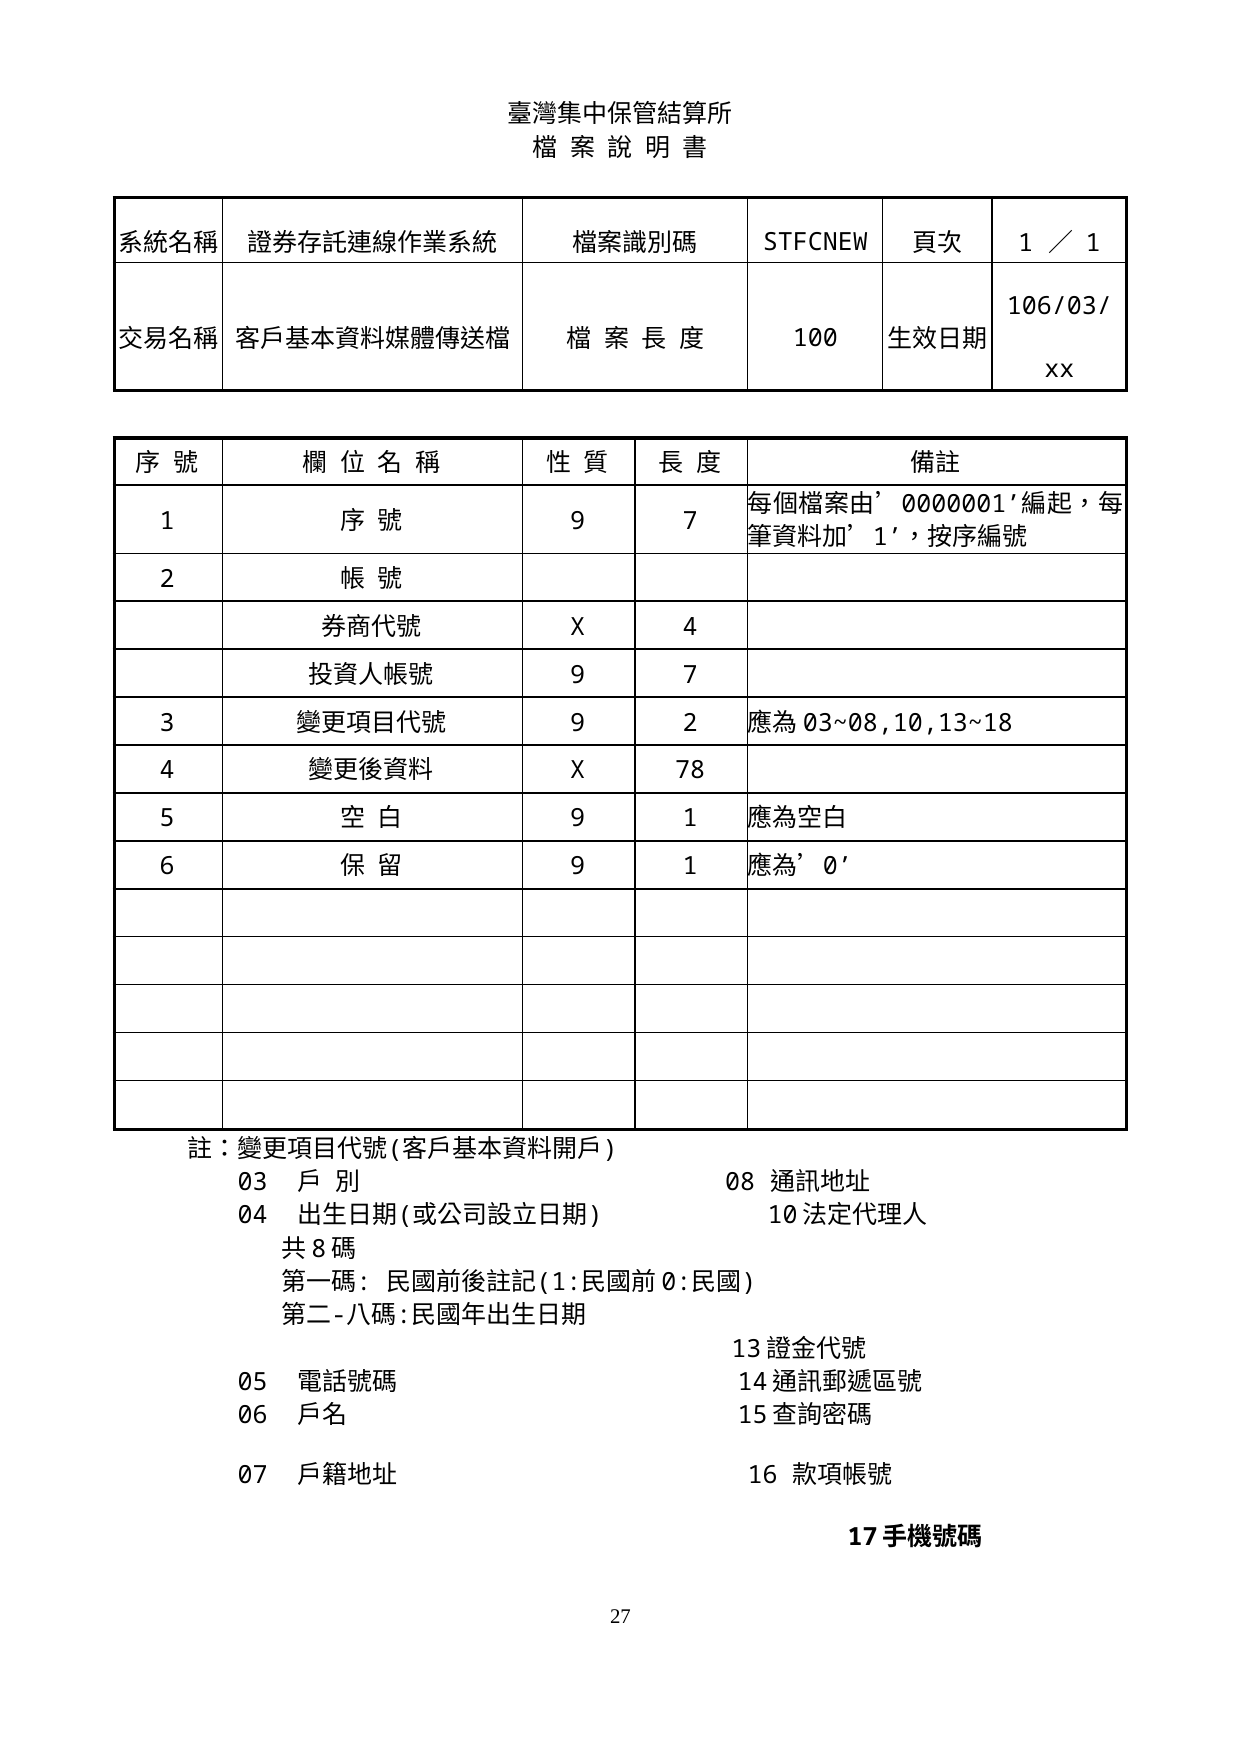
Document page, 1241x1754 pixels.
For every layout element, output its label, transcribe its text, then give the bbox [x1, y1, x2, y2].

table_cell [748, 937, 1125, 984]
table_cell 9 [523, 794, 634, 840]
table_cell [636, 937, 747, 984]
table_cell [223, 937, 522, 984]
table_cell [748, 554, 1125, 600]
table_header 1 ／ 1 [993, 199, 1125, 262]
table_cell [636, 1033, 747, 1079]
table_cell 6 [116, 842, 222, 888]
table_header 檔案識別碼 [523, 199, 747, 262]
table_cell [116, 602, 222, 648]
table_header 證券存託連線作業系統 [223, 199, 522, 262]
text 臺灣集中保管結算所 [187, 96, 1053, 129]
table_cell 生效日期 [883, 263, 991, 388]
table_cell 78 [636, 746, 747, 792]
table_cell 券商代號 [223, 602, 522, 648]
table_header 頁次 [883, 199, 991, 262]
table_cell [523, 1033, 634, 1079]
table_cell 應為空白 [748, 794, 1125, 840]
table_cell 客戶基本資料媒體傳送檔 [223, 263, 522, 388]
text 07 戶籍地址 16 款項帳號 [187, 1431, 1053, 1493]
table_cell 檔 案 長 度 [523, 263, 747, 388]
table_cell [223, 890, 522, 936]
table_cell [748, 1033, 1125, 1079]
table_cell 4 [116, 746, 222, 792]
table_header 系統名稱 [116, 199, 222, 262]
text 第二-八碼:民國年出生日期 [233, 1297, 1053, 1331]
table_cell X [523, 746, 634, 792]
table_cell 每個檔案由’0000001’編起，每筆資料加’1’，按序編號 [748, 486, 1125, 552]
table_cell [114, 392, 1126, 436]
table_cell X [523, 602, 634, 648]
table_cell 序 號 [116, 440, 222, 484]
table_cell [116, 890, 222, 936]
text 註：變更項目代號(客戶基本資料開戶) [187, 1131, 1053, 1164]
table_cell [223, 1081, 522, 1127]
table_cell [636, 554, 747, 600]
table_cell 5 [116, 794, 222, 840]
text 06 戶名 15查詢密碼 [187, 1397, 1053, 1431]
text 03 戶 別 08 通訊地址 [187, 1164, 1053, 1197]
table_cell 2 [116, 554, 222, 600]
table_cell [748, 1081, 1125, 1127]
text 17手機號碼 [187, 1493, 1053, 1556]
text 04 出生日期(或公司設立日期) 10法定代理人 [187, 1197, 1053, 1231]
table_cell 性 質 [523, 440, 634, 484]
table_cell 序 號 [223, 486, 522, 552]
table_cell 變更後資料 [223, 746, 522, 792]
table_cell [636, 1081, 747, 1127]
table_cell [748, 602, 1125, 648]
text 共8碼 [233, 1231, 1053, 1264]
table_cell 1 [116, 486, 222, 552]
table_cell [116, 1033, 222, 1079]
table_cell [748, 890, 1125, 936]
table_cell [116, 985, 222, 1032]
table_cell 欄 位 名 稱 [223, 440, 522, 484]
table_cell 備註 [748, 440, 1125, 484]
text 13證金代號 [233, 1331, 1053, 1364]
table_cell [748, 746, 1125, 792]
table_cell [636, 890, 747, 936]
table_cell 1 [636, 842, 747, 888]
text 第一碼: 民國前後註記(1:民國前0:民國) [233, 1264, 1053, 1297]
table_cell 變更項目代號 [223, 698, 522, 744]
table_cell 3 [116, 698, 222, 744]
table_cell 9 [523, 650, 634, 696]
table_cell 4 [636, 602, 747, 648]
table_cell 應為’0’ [748, 842, 1125, 888]
table_cell 9 [523, 486, 634, 552]
table_cell [523, 554, 634, 600]
table_cell [116, 1081, 222, 1127]
table_cell [116, 650, 222, 696]
table_cell [748, 985, 1125, 1032]
table_cell [636, 985, 747, 1032]
table_cell [116, 937, 222, 984]
table_cell [748, 650, 1125, 696]
table_cell 空 白 [223, 794, 522, 840]
table_cell 7 [636, 650, 747, 696]
table_cell 帳 號 [223, 554, 522, 600]
table_cell 106/03/xx [993, 263, 1125, 388]
table_cell 100 [748, 263, 882, 388]
text 檔 案 說 明 書 [187, 129, 1053, 163]
table_cell [223, 1033, 522, 1079]
table_cell 投資人帳號 [223, 650, 522, 696]
table_cell [523, 985, 634, 1032]
text 05 電話號碼 14通訊郵遞區號 [187, 1364, 1053, 1397]
table_cell 9 [523, 842, 634, 888]
table_cell 1 [636, 794, 747, 840]
table_cell 9 [523, 698, 634, 744]
table_cell 2 [636, 698, 747, 744]
table_cell 7 [636, 486, 747, 552]
table_cell 長 度 [636, 440, 747, 484]
table_cell [523, 937, 634, 984]
table_header STFCNEW [748, 199, 882, 262]
table_cell [223, 985, 522, 1032]
table_cell 應為03~08,10,13~18 [748, 698, 1125, 744]
table_cell [523, 890, 634, 936]
table_cell 交易名稱 [116, 263, 222, 388]
table_cell 保 留 [223, 842, 522, 888]
table_cell [523, 1081, 634, 1127]
